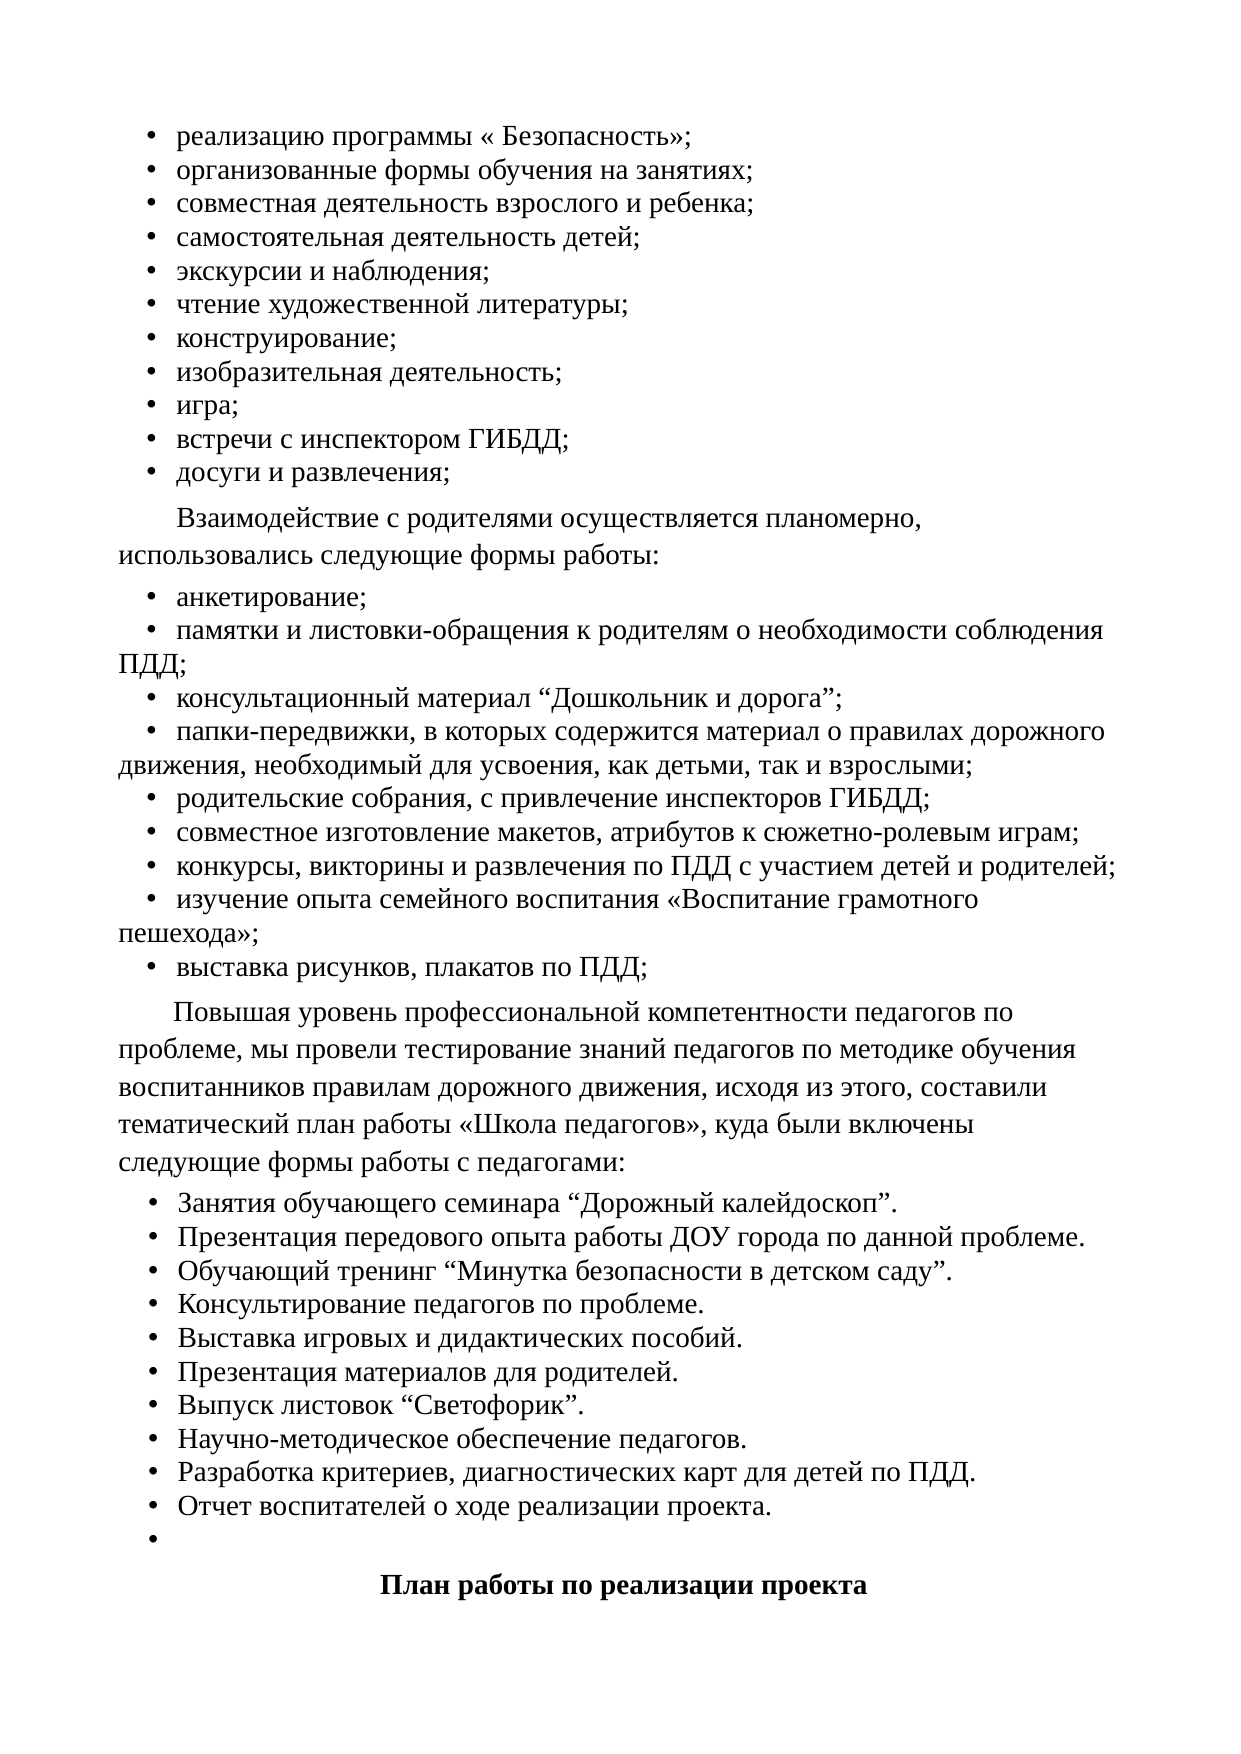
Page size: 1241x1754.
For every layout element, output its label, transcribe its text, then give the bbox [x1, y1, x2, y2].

list Выпуск листовок “Светофорик”. [118, 1387, 1122, 1421]
list памятки и листовки-обращения к родителям о необходимости соблюдения ПДД; [118, 612, 1122, 680]
list досуги и развлечения; [118, 454, 1122, 488]
text Взаимодействие с родителями осуществляется планомерно, использовались следующие формы работы: [118, 496, 1122, 571]
list Обучающий тренинг “Минутка безопасности в детском саду”. [118, 1253, 1122, 1286]
list Консультирование педагогов по проблеме. [118, 1286, 1122, 1320]
list встречи с инспектором ГИБДД; [118, 421, 1122, 454]
list совместное изготовление макетов, атрибутов к сюжетно-ролевым играм; [118, 814, 1122, 848]
list конструирование; [118, 320, 1122, 354]
list родительские собрания, с привлечение инспекторов ГИБДД; [118, 781, 1122, 814]
list конкурсы, викторины и развлечения по ПДД с участием детей и родителей; [118, 848, 1122, 881]
list Презентация материалов для родителей. [118, 1354, 1122, 1387]
list совместная деятельность взрослого и ребенка; [118, 185, 1122, 219]
list чтение художественной литературы; [118, 286, 1122, 320]
list экскурсии и наблюдения; [118, 253, 1122, 286]
list Разработка критериев, диагностических карт для детей по ПДД. [118, 1454, 1122, 1488]
text План работы по реализации проекта [118, 1563, 1122, 1601]
list папки-передвижки, в которых содержится материал о правилах дорожного движения, необходимый для усвоения, как детьми, так и взрослыми; [118, 713, 1122, 781]
list выставка рисунков, плакатов по ПДД; [118, 949, 1122, 982]
list реализацию программы « Безопасность»; [118, 118, 1122, 152]
list изучение опыта семейного воспитания «Воспитание грамотного пешехода»; [118, 881, 1122, 949]
list игра; [118, 387, 1122, 421]
list Отчет воспитателей о ходе реализации проекта. [118, 1488, 1122, 1522]
list самостоятельная деятельность детей; [118, 219, 1122, 253]
list организованные формы обучения на занятиях; [118, 152, 1122, 185]
list консультационный материал “Дошкольник и дорога”; [118, 680, 1122, 713]
text Повышая уровень профессиональной компетентности педагогов по проблеме, мы провели тестирование знаний педагогов по методике обучения воспитанников правилам дорожного движения, исходя из этого, составили тематический план работы «Школа педагогов», куда были включены следующие формы работы с педагогами: [118, 990, 1122, 1178]
list Научно-методическое обеспечение педагогов. [118, 1421, 1122, 1454]
list Выставка игровых и дидактических пособий. [118, 1320, 1122, 1354]
list Занятия обучающего семинара “Дорожный калейдоскоп”. [118, 1185, 1122, 1219]
list анкетирование; [118, 579, 1122, 612]
list изобразительная деятельность; [118, 354, 1122, 387]
list Презентация передового опыта работы ДОУ города по данной проблеме. [118, 1219, 1122, 1253]
